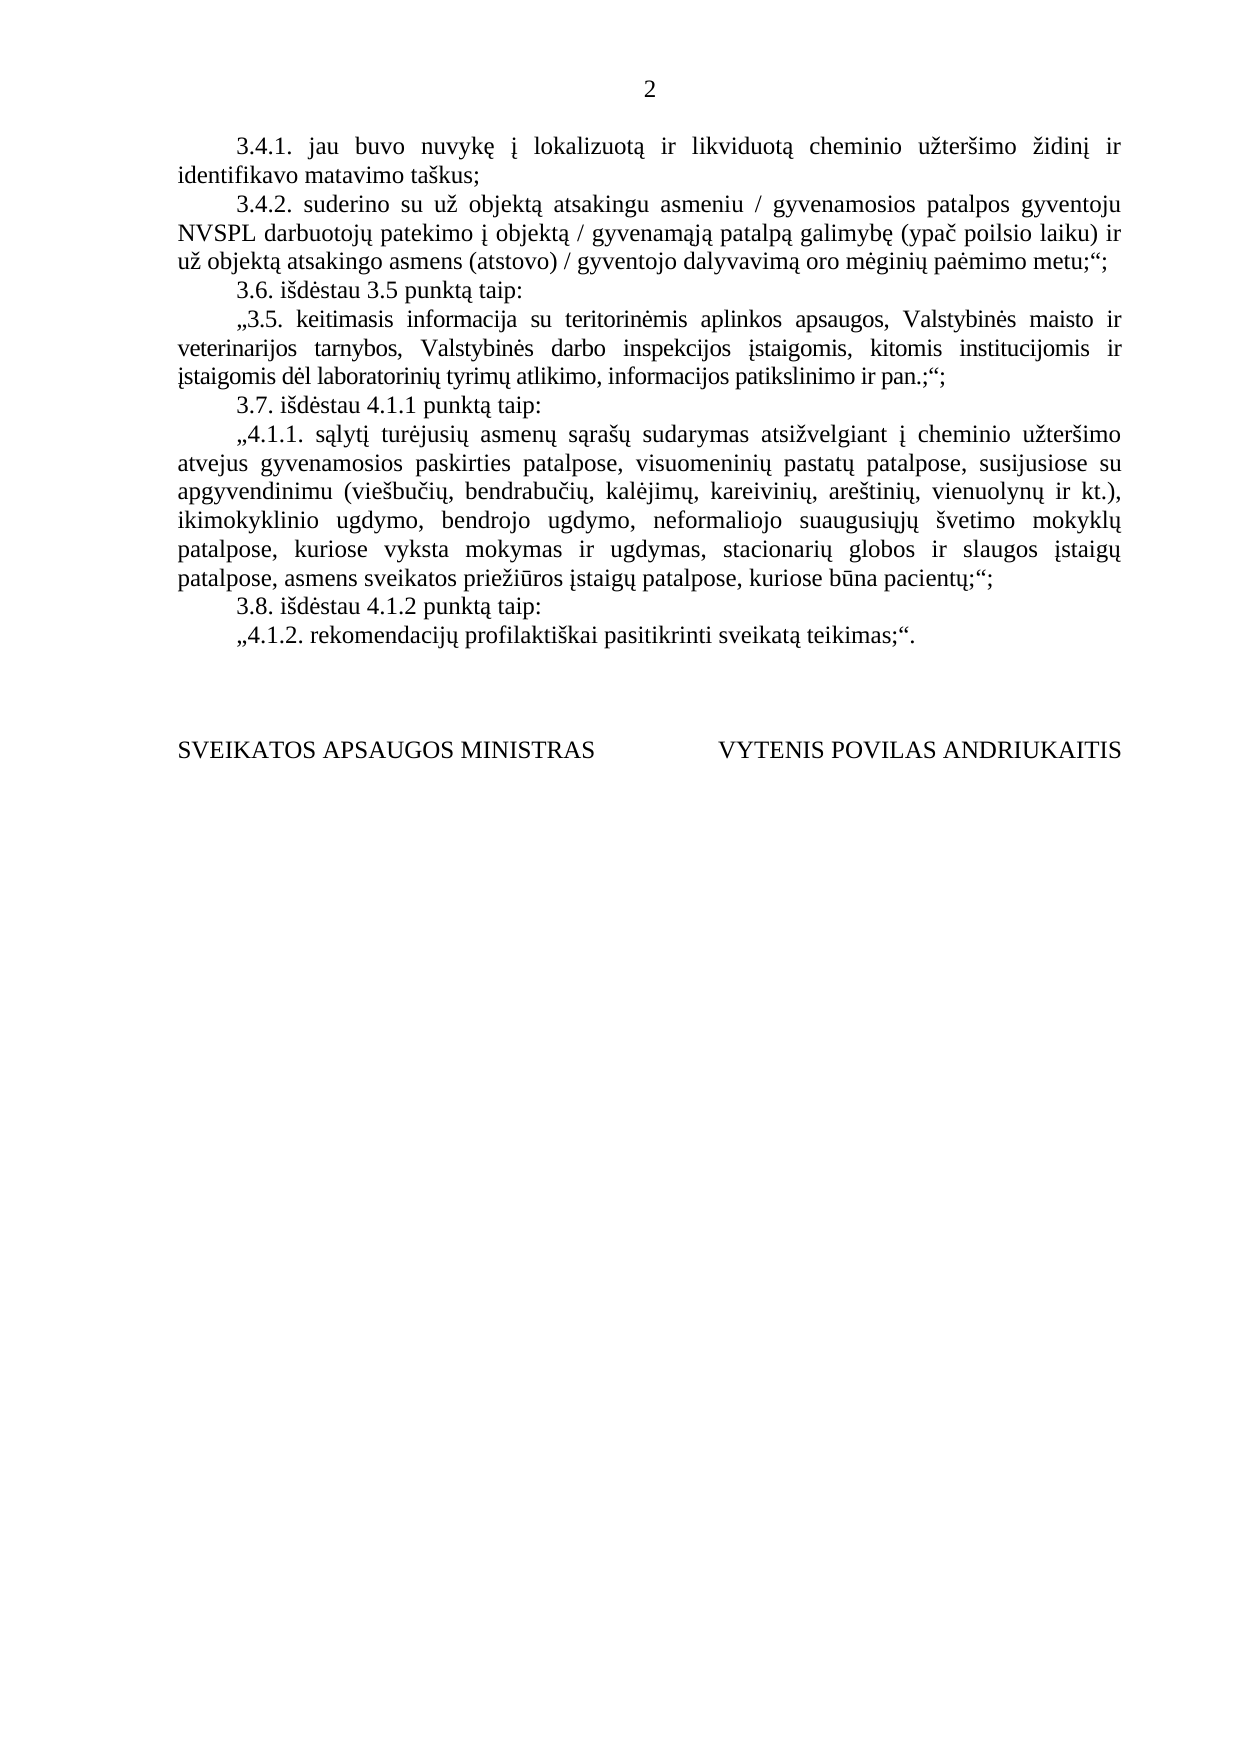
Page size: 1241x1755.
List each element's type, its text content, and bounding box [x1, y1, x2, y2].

text 3.4.1. jau buvo nuvykę į lokalizuotą ir likviduotą cheminio užteršimo židinį ir identifikavo matavimo taškus; [177, 131, 1122, 189]
text 3.8. išdėstau 4.1.2 punktą taip: [177, 591, 1122, 620]
text „4.1.2. rekomendacijų profilaktiškai pasitikrinti sveikatą teikimas;“. [177, 620, 1122, 649]
text 3.7. išdėstau 4.1.1 punktą taip: [177, 390, 1122, 419]
text SVEIKATOS APSAUGOS MINISTRAS VYTENIS POVILAS ANDRIUKAITIS [177, 735, 1122, 764]
text „3.5. keitimasis informacija su teritorinėmis aplinkos apsaugos, Valstybinės maisto ir veterinarijos tarnybos, Valstybinės darbo inspekcijos įstaigomis, kitomis institucijomis ir įstaigomis dėl laboratorinių tyrimų atlikimo, informacijos patikslinimo ir pan.;“; [177, 304, 1122, 390]
text 3.4.2. suderino su už objektą atsakingu asmeniu / gyvenamosios patalpos gyventoju NVSPL darbuotojų patekimo į objektą / gyvenamąją patalpą galimybę (ypač poilsio laiku) ir už objektą atsakingo asmens (atstovo) / gyventojo dalyvavimą oro mėginių paėmimo metu;“; [177, 189, 1122, 275]
text „4.1.1. sąlytį turėjusių asmenų sąrašų sudarymas atsižvelgiant į cheminio užteršimo atvejus gyvenamosios paskirties patalpose, visuomeninių pastatų patalpose, susijusiose su apgyvendinimu (viešbučių, bendrabučių, kalėjimų, kareivinių, areštinių, vienuolynų ir kt.), ikimokyklinio ugdymo, bendrojo ugdymo, neformaliojo suaugusiųjų švetimo mokyklų patalpose, kuriose vyksta mokymas ir ugdymas, stacionarių globos ir slaugos įstaigų patalpose, asmens sveikatos priežiūros įstaigų patalpose, kuriose būna pacientų;“; [177, 419, 1122, 591]
text 3.6. išdėstau 3.5 punktą taip: [177, 275, 1122, 304]
